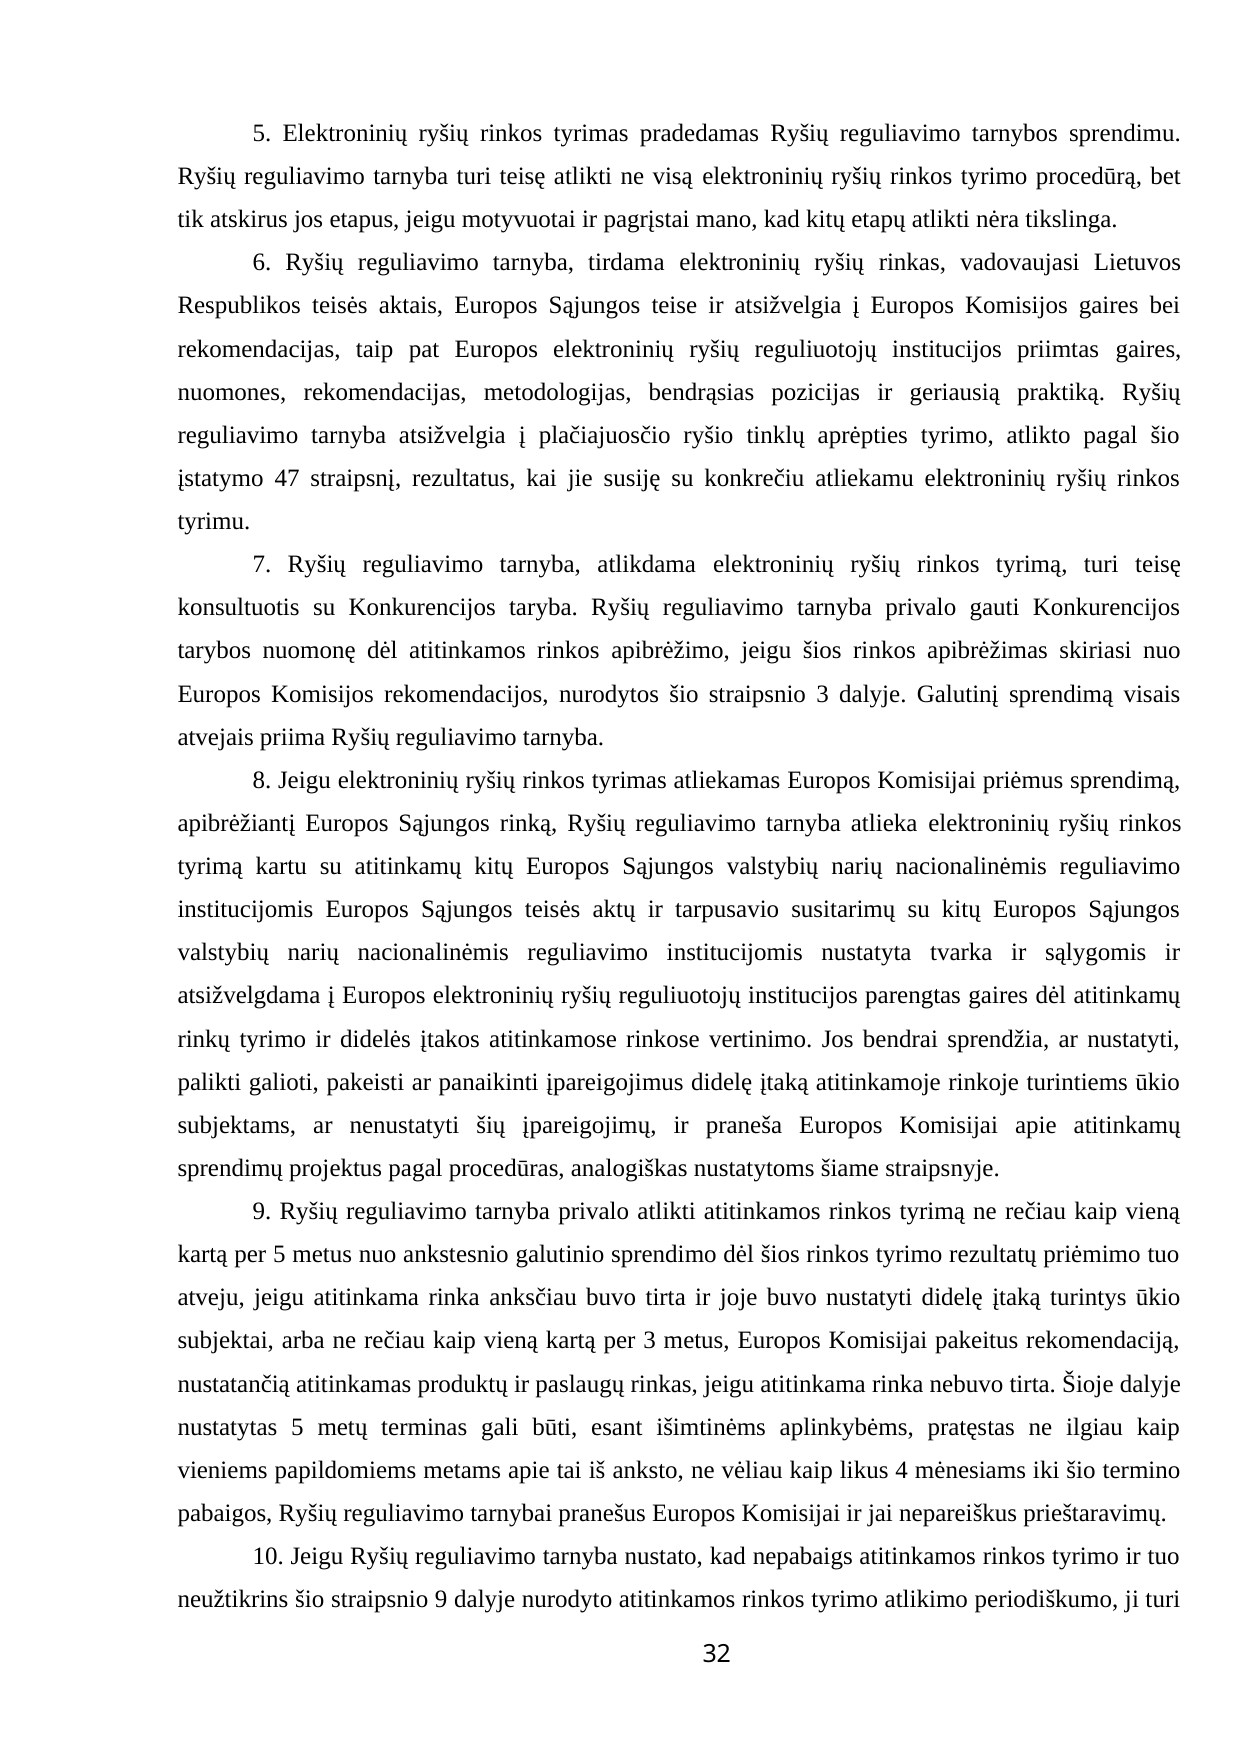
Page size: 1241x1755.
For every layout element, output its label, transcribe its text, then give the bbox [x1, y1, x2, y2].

text 6. Ryšių reguliavimo tarnyba, tirdama elektroninių ryšių rinkas, vadovaujasi Lietuvos Respublikos teisės aktais, Europos Sąjungos teise ir atsižvelgia į Europos Komisijos gaires bei rekomendacijas, taip pat Europos elektroninių ryšių reguliuotojų institucijos priimtas gaires, nuomones, rekomendacijas, metodologijas, bendrąsias pozicijas ir geriausią praktiką. Ryšių reguliavimo tarnyba atsižvelgia į plačiajuosčio ryšio tinklų aprėpties tyrimo, atlikto pagal šio įstatymo 47 straipsnį, rezultatus, kai jie susiję su konkrečiu atliekamu elektroninių ryšių rinkos tyrimu. [177, 247, 1181, 535]
text 8. Jeigu elektroninių ryšių rinkos tyrimas atliekamas Europos Komisijai priėmus sprendimą, apibrėžiantį Europos Sąjungos rinką, Ryšių reguliavimo tarnyba atlieka elektroninių ryšių rinkos tyrimą kartu su atitinkamų kitų Europos Sąjungos valstybių narių nacionalinėmis reguliavimo institucijomis Europos Sąjungos teisės aktų ir tarpusavio susitarimų su kitų Europos Sąjungos valstybių narių nacionalinėmis reguliavimo institucijomis nustatyta tvarka ir sąlygomis ir atsižvelgdama į Europos elektroninių ryšių reguliuotojų institucijos parengtas gaires dėl atitinkamų rinkų tyrimo ir didelės įtakos atitinkamose rinkose vertinimo. Jos bendrai sprendžia, ar nustatyti, palikti galioti, pakeisti ar panaikinti įpareigojimus didelę įtaką atitinkamoje rinkoje turintiems ūkio subjektams, ar nenustatyti šių įpareigojimų, ir praneša Europos Komisijai apie atitinkamų sprendimų projektus pagal procedūras, analogiškas nustatytoms šiame straipsnyje. [177, 765, 1181, 1182]
text 10. Jeigu Ryšių reguliavimo tarnyba nustato, kad nepabaigs atitinkamos rinkos tyrimo ir tuo neužtikrins šio straipsnio 9 dalyje nurodyto atitinkamos rinkos tyrimo atlikimo periodiškumo, ji turi [177, 1541, 1181, 1613]
text 5. Elektroninių ryšių rinkos tyrimas pradedamas Ryšių reguliavimo tarnybos sprendimu. Ryšių reguliavimo tarnyba turi teisę atlikti ne visą elektroninių ryšių rinkos tyrimo procedūrą, bet tik atskirus jos etapus, jeigu motyvuotai ir pagrįstai mano, kad kitų etapų atlikti nėra tikslinga. [177, 118, 1181, 233]
text 9. Ryšių reguliavimo tarnyba privalo atlikti atitinkamos rinkos tyrimą ne rečiau kaip vieną kartą per 5 metus nuo ankstesnio galutinio sprendimo dėl šios rinkos tyrimo rezultatų priėmimo tuo atveju, jeigu atitinkama rinka anksčiau buvo tirta ir joje buvo nustatyti didelę įtaką turintys ūkio subjektai, arba ne rečiau kaip vieną kartą per 3 metus, Europos Komisijai pakeitus rekomendaciją, nustatančią atitinkamas produktų ir paslaugų rinkas, jeigu atitinkama rinka nebuvo tirta. Šioje dalyje nustatytas 5 metų terminas gali būti, esant išimtinėms aplinkybėms, pratęstas ne ilgiau kaip vieniems papildomiems metams apie tai iš anksto, ne vėliau kaip likus 4 mėnesiams iki šio termino pabaigos, Ryšių reguliavimo tarnybai pranešus Europos Komisijai ir jai nepareiškus prieštaravimų. [177, 1196, 1181, 1527]
text 7. Ryšių reguliavimo tarnyba, atlikdama elektroninių ryšių rinkos tyrimą, turi teisę konsultuotis su Konkurencijos taryba. Ryšių reguliavimo tarnyba privalo gauti Konkurencijos tarybos nuomonę dėl atitinkamos rinkos apibrėžimo, jeigu šios rinkos apibrėžimas skiriasi nuo Europos Komisijos rekomendacijos, nurodytos šio straipsnio 3 dalyje. Galutinį sprendimą visais atvejais priima Ryšių reguliavimo tarnyba. [177, 549, 1181, 751]
